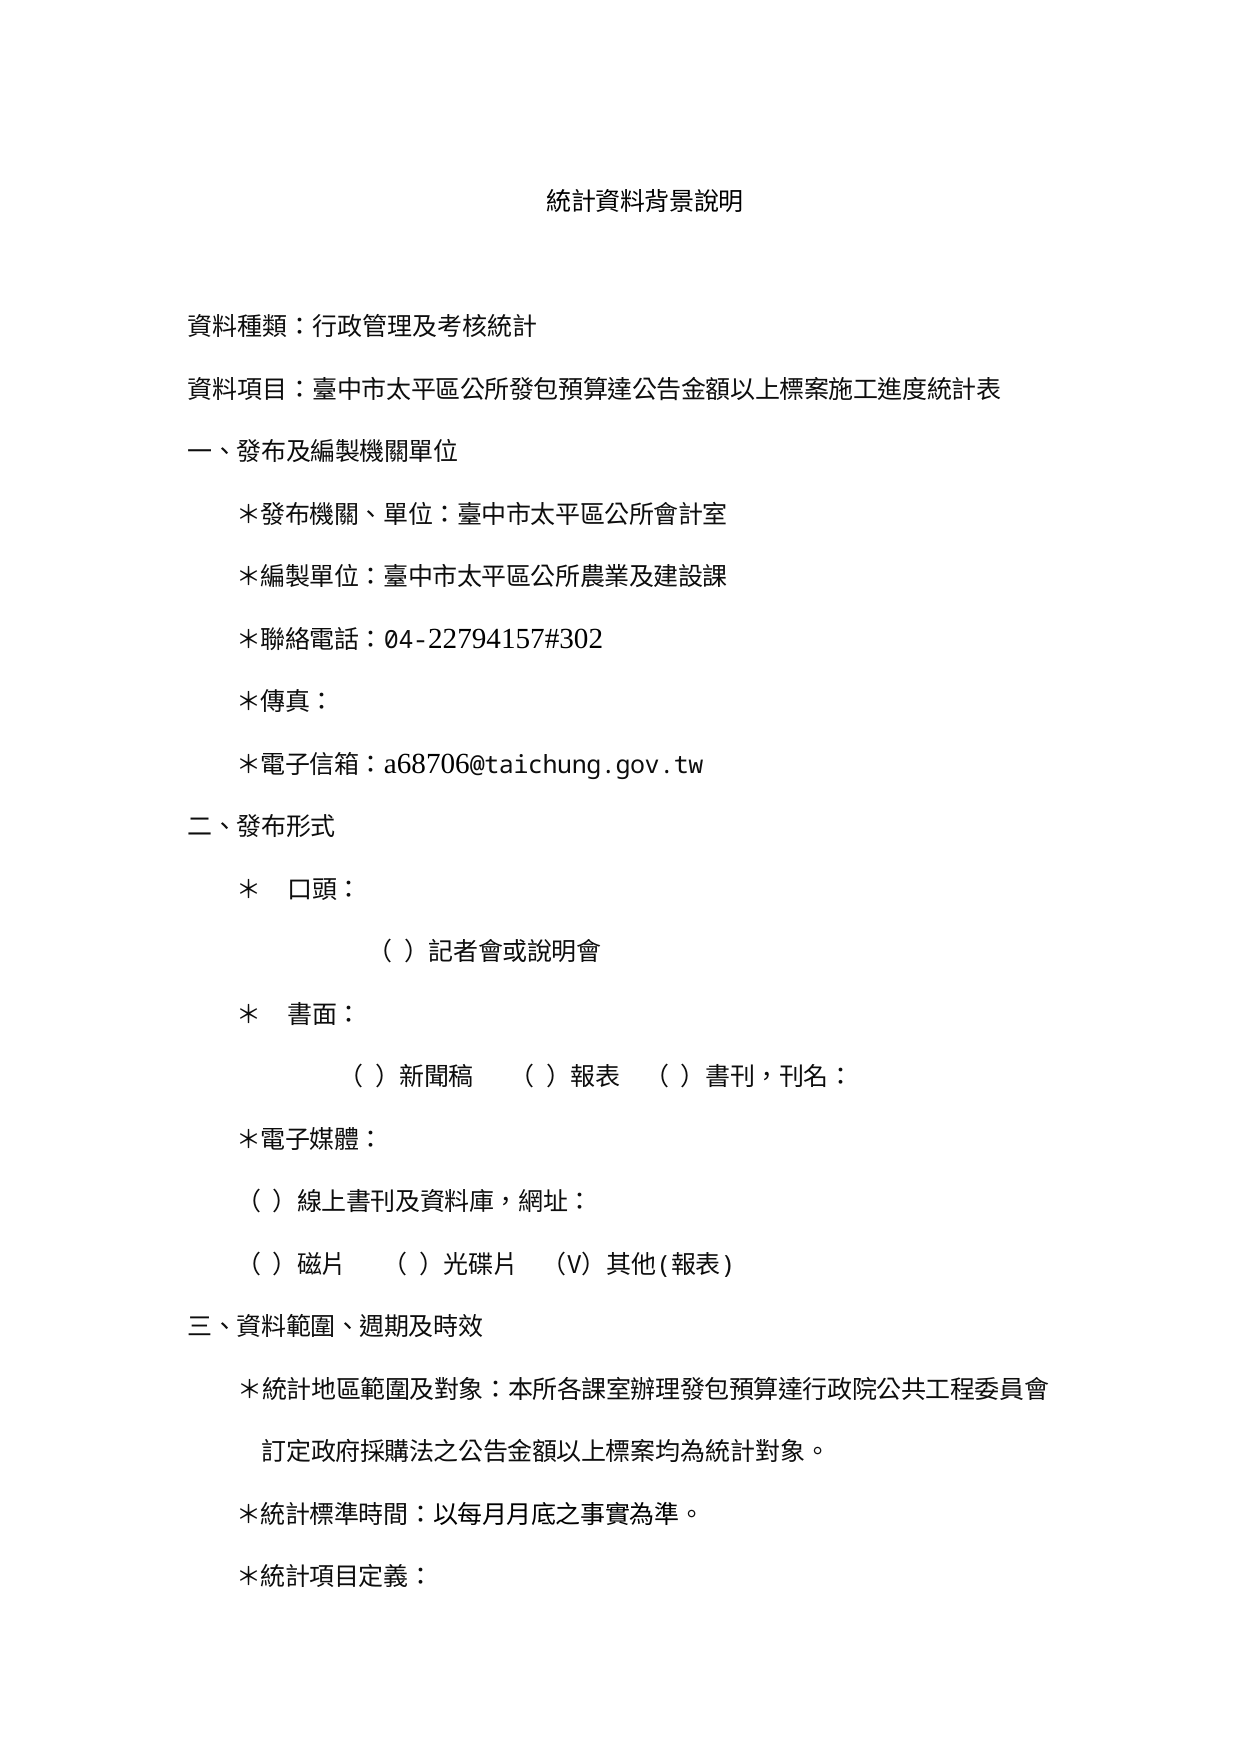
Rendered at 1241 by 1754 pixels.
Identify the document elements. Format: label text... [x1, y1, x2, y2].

text ＊ 書面： [187, 971, 1053, 1033]
text ＊ 口頭： [187, 846, 1053, 908]
text 二、發布形式 [187, 783, 1053, 846]
text 資料種類：行政管理及考核統計 [187, 283, 1053, 346]
text 統計資料背景說明 [237, 158, 1053, 221]
text 一、發布及編製機關單位 [187, 408, 1053, 471]
text ＊統計項目定義： [187, 1533, 1053, 1596]
text ＊電子信箱：a68706@taichung.gov.tw [187, 721, 1053, 783]
text （ ）新聞稿 （ ）報表 （ ）書刊，刊名： [187, 1033, 1053, 1096]
text ＊編製單位：臺中市太平區公所農業及建設課 [187, 533, 1053, 596]
text ＊聯絡電話：04-22794157#302 [187, 596, 1053, 658]
text ＊發布機關、單位：臺中市太平區公所會計室 [187, 471, 1053, 533]
text ＊統計地區範圍及對象：本所各課室辦理發包預算達行政院公共工程委員會 訂定政府採購法之公告金額以上標案均為統計對象。 [237, 1346, 1053, 1471]
text ＊電子媒體： [187, 1096, 1053, 1158]
text 資料項目：臺中市太平區公所發包預算達公告金額以上標案施工進度統計表 [187, 346, 1053, 408]
text ＊統計標準時間：以每月月底之事實為準。 [187, 1471, 1053, 1533]
text （ ）記者會或說明會 [187, 908, 1053, 971]
text ＊傳真： [187, 658, 1053, 721]
text （ ）線上書刊及資料庫，網址： [187, 1158, 1053, 1221]
text 三、資料範圍、週期及時效 [187, 1283, 1053, 1346]
text （ ）磁片 （ ）光碟片 （V）其他(報表) [187, 1221, 1053, 1283]
